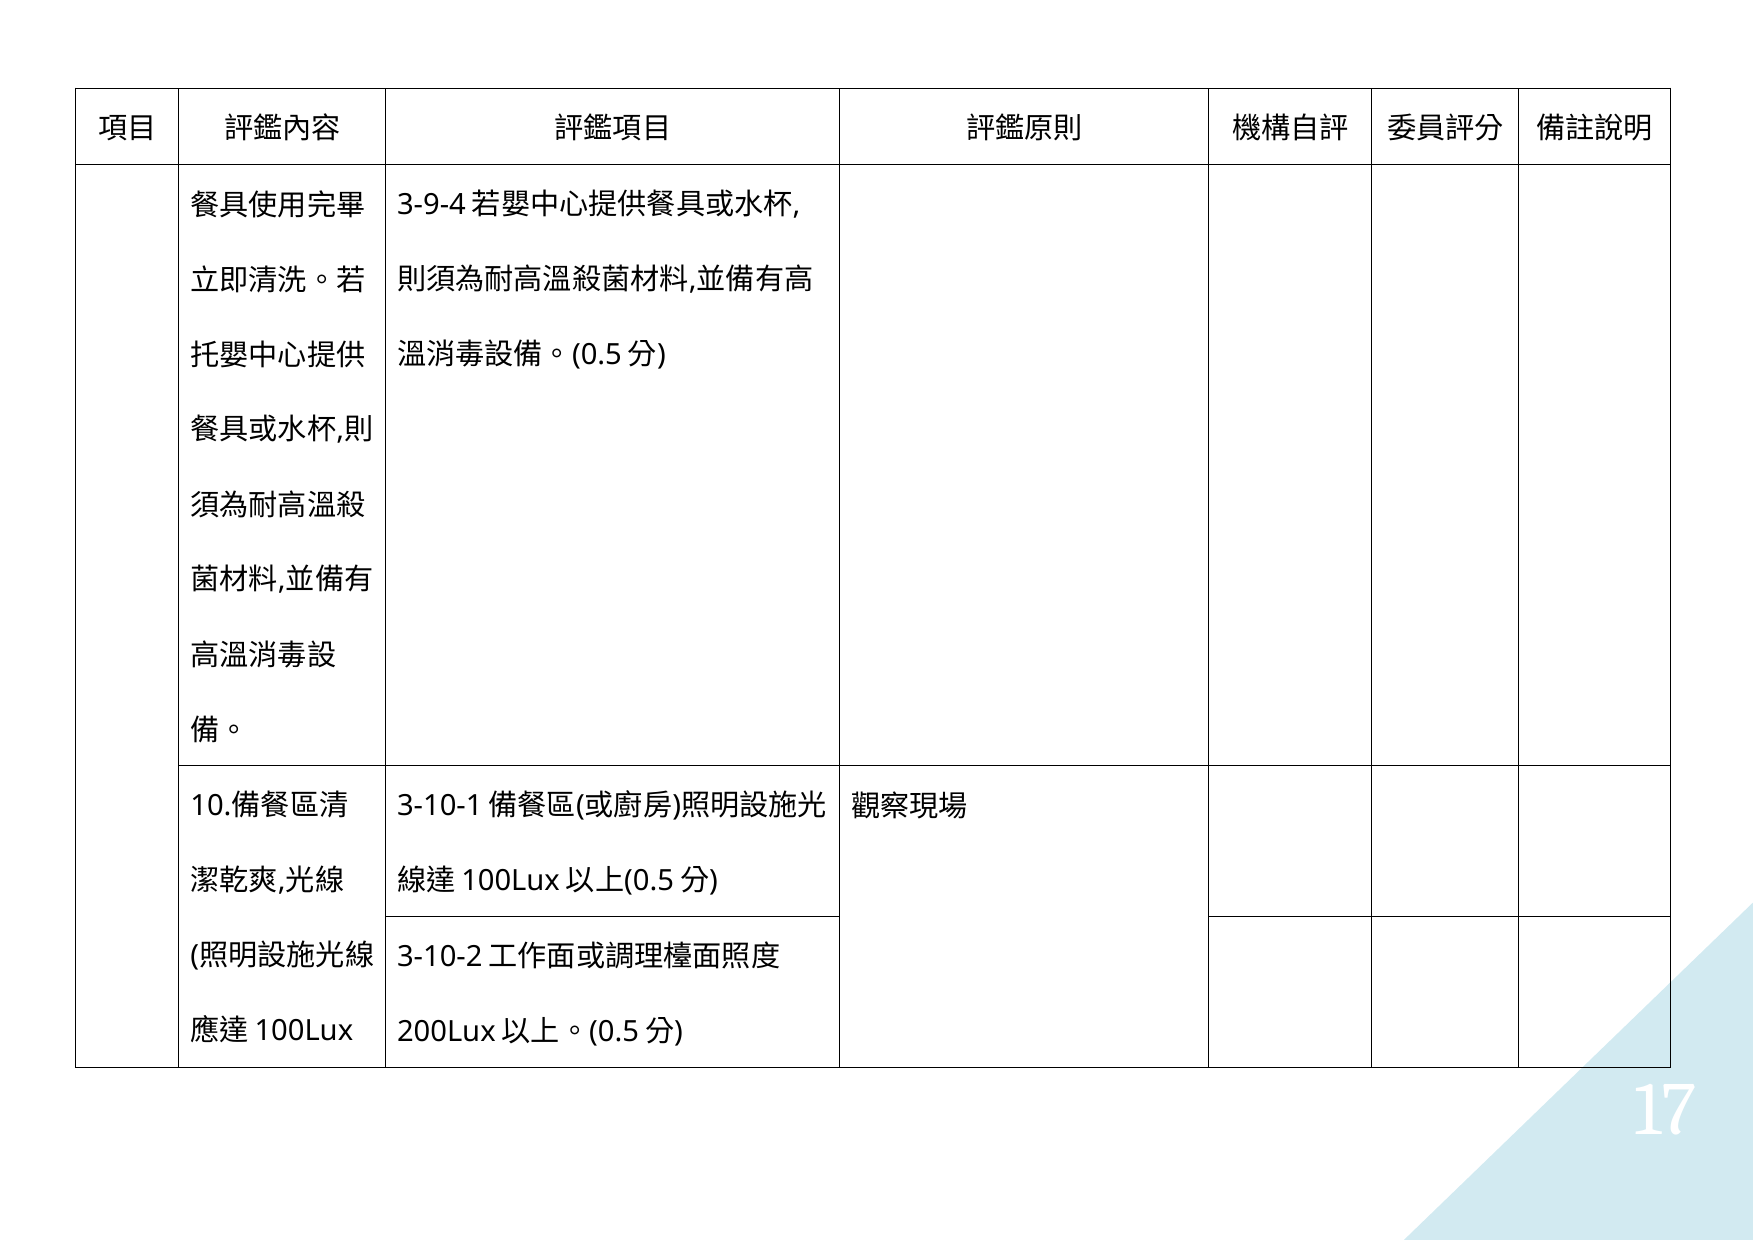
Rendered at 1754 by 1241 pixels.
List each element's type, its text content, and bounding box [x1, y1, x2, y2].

table_header 機構自評 [1209, 89, 1371, 164]
table_cell 3-10-1備餐區(或廚房)照明設施光線達100Lux以上(0.5分) [386, 766, 839, 916]
table_header 備註說明 [1519, 89, 1670, 164]
table_header 評鑑項目 [386, 89, 839, 164]
table_cell 3-9-4若嬰中心提供餐具或水杯,則須為耐高溫殺菌材料,並備有高溫消毒設備。(0.5分) [386, 165, 839, 765]
table_header 項目 [76, 89, 178, 164]
table_cell 觀察現場 [840, 766, 1208, 1067]
table_header 評鑑原則 [840, 89, 1208, 164]
table_cell [1209, 917, 1371, 1067]
table_cell [1372, 766, 1518, 916]
table_cell [1372, 917, 1518, 1067]
table_header 委員評分 [1372, 89, 1518, 164]
table_cell 3-10-2工作面或調理檯面照度200Lux以上。(0.5分) [386, 917, 839, 1067]
table_cell [1372, 165, 1518, 765]
table_cell [1519, 165, 1670, 765]
table_cell [1519, 766, 1670, 916]
table_cell [1209, 766, 1371, 916]
table_cell [1209, 165, 1371, 765]
table_header 評鑑內容 [179, 89, 385, 164]
table_cell [1519, 917, 1670, 1067]
table_cell 10.備餐區清潔乾爽,光線(照明設施光線應達100Lux以上,工作檯面或調理檯面應保持200Lux以上)及通風良好。 [179, 766, 385, 1067]
